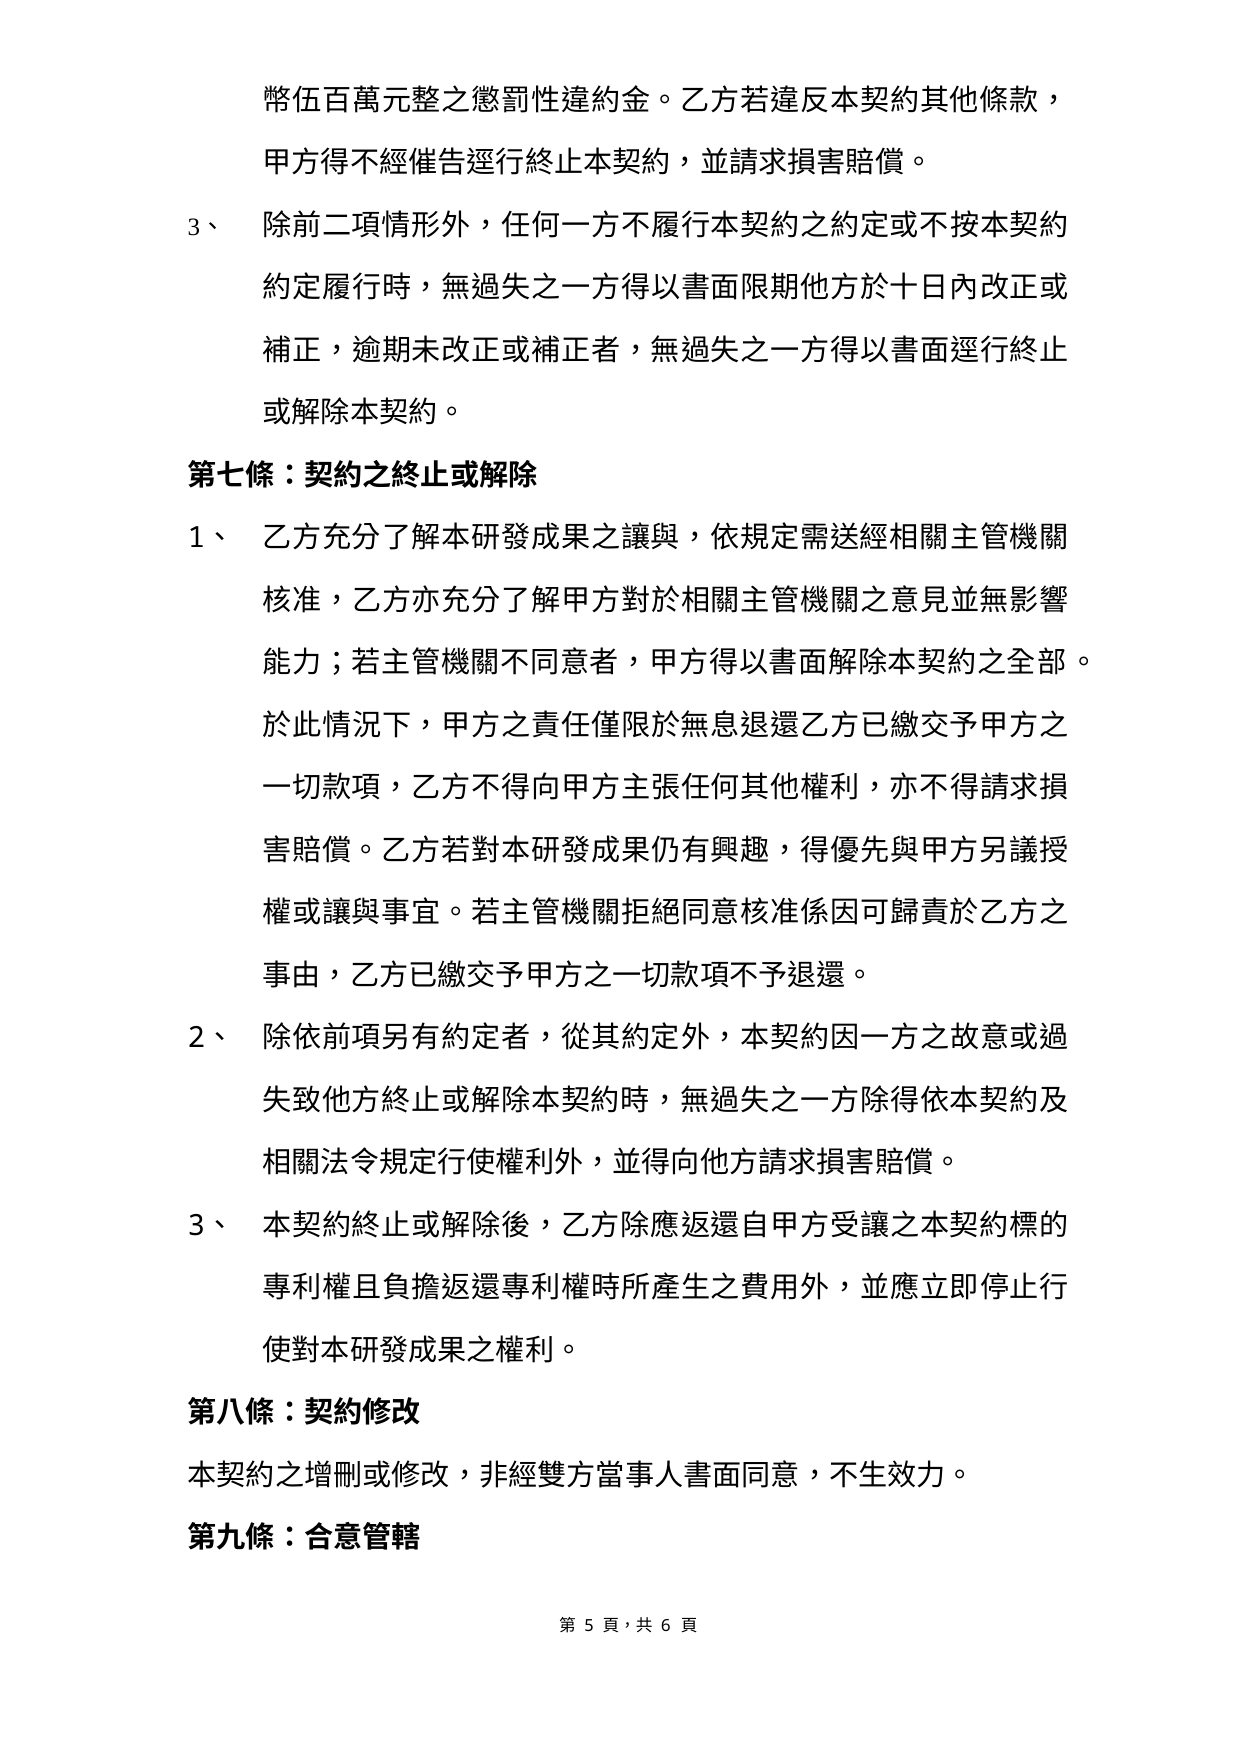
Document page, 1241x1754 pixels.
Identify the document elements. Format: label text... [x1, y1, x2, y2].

list 乙方充分了解本研發成果之讓與，依規定需送經相關主管機關核准，乙方亦充分了解甲方對於相關主管機關之意見並無影響能力；若主管機關不同意者，甲方得以書面解除本契約之全部。於此情況下，甲方之責任僅限於無息退還乙方已繳交予甲方之一切款項，乙方不得向甲方主張任何其他權利，亦不得請求損害賠償。乙方若對本研發成果仍有興趣，得優先與甲方另議授權或讓與事宜。若主管機關拒絕同意核准係因可歸責於乙方之事由，乙方已繳交予甲方之一切款項不予退還。 [187, 493, 1069, 993]
list 本契約終止或解除後，乙方除應返還自甲方受讓之本契約標的專利權且負擔返還專利權時所產生之費用外，並應立即停止行使對本研發成果之權利。 [187, 1181, 1069, 1368]
text 第八條：契約修改 [187, 1368, 1069, 1431]
list 除前二項情形外，任何一方不履行本契約之約定或不按本契約約定履行時，無過失之一方得以書面限期他方於十日內改正或補正，逾期未改正或補正者，無過失之一方得以書面逕行終止或解除本契約。 [187, 181, 1069, 431]
text 第九條：合意管轄 [187, 1493, 1069, 1556]
text 本契約之增刪或修改，非經雙方當事人書面同意，不生效力。 [187, 1431, 1069, 1493]
list 幣伍百萬元整之懲罰性違約金。乙方若違反本契約其他條款，甲方得不經催告逕行終止本契約，並請求損害賠償。 [187, 56, 1069, 181]
list 除依前項另有約定者，從其約定外，本契約因一方之故意或過失致他方終止或解除本契約時，無過失之一方除得依本契約及相關法令規定行使權利外，並得向他方請求損害賠償。 [187, 993, 1069, 1181]
text 第七條：契約之終止或解除 [187, 431, 1069, 493]
